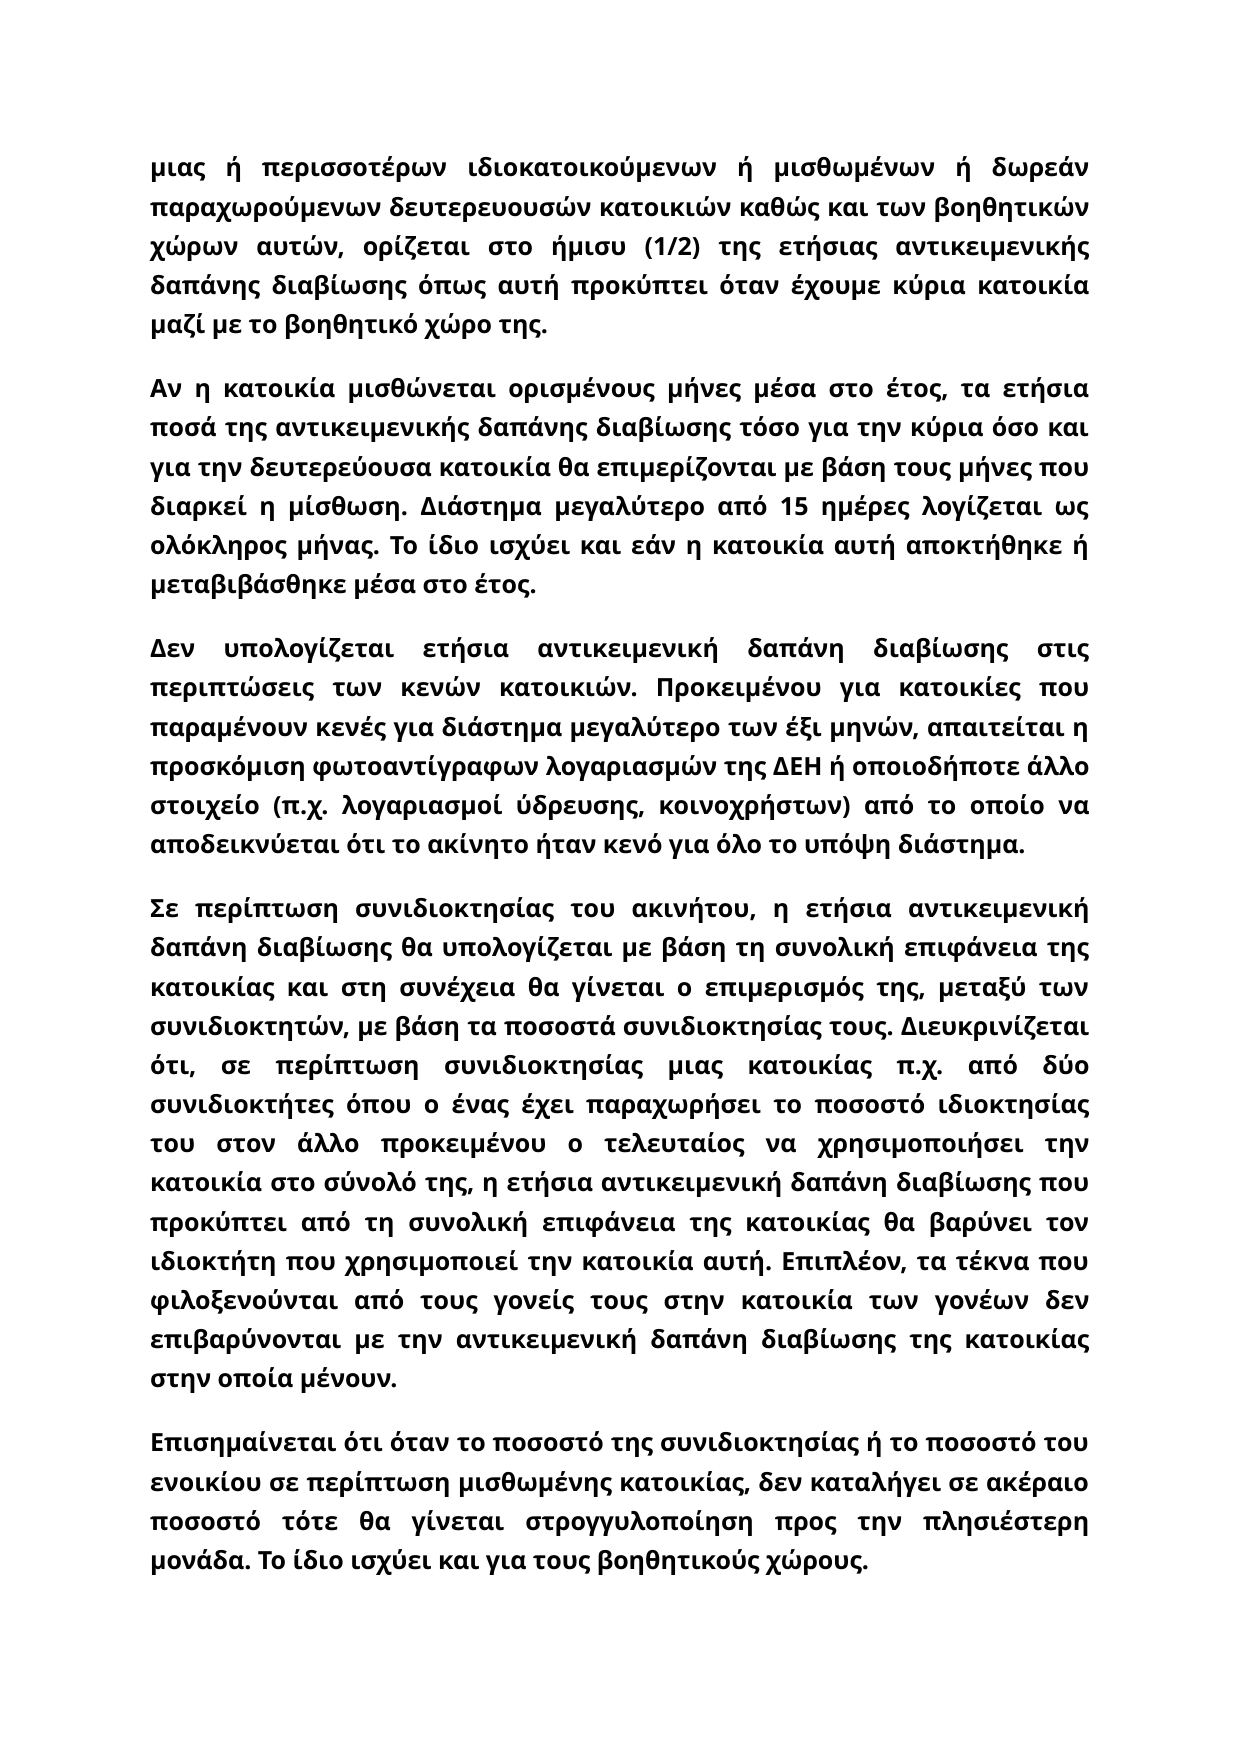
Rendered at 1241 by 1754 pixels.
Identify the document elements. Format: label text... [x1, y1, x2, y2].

text Αν η κατοικία μισθώνεται ορισμένους μήνες μέσα στο έτος, τα ετήσια ποσά της αντικειμενικής δαπάνης διαβίωσης τόσο για την κύρια όσο και για την δευτερεύουσα κατοικία θα επιμερίζονται με βάση τους μήνες που διαρκεί η μίσθωση. Διάστημα μεγαλύτερο από 15 ημέρες λογίζεται ως ολόκληρος μήνας. Το ίδιο ισχύει και εάν η κατοικία αυτή αποκτήθηκε ή μεταβιβάσθηκε μέσα στο έτος. [150, 371, 1090, 601]
text Σε περίπτωση συνιδιοκτησίας του ακινήτου, η ετήσια αντικειμενική δαπάνη διαβίωσης θα υπολογίζεται με βάση τη συνολική επιφάνεια της κατοικίας και στη συνέχεια θα γίνεται ο επιμερισμός της, μεταξύ των συνιδιοκτητών, με βάση τα ποσοστά συνιδιοκτησίας τους. Διευκρινίζεται ότι, σε περίπτωση συνιδιοκτησίας μιας κατοικίας π.χ. από δύο συνιδιοκτήτες όπου ο ένας έχει παραχωρήσει το ποσοστό ιδιοκτησίας του στον άλλο προκειμένου ο τελευταίος να χρησιμοποιήσει την κατοικία στο σύνολό της, η ετήσια αντικειμενική δαπάνη διαβίωσης που προκύπτει από τη συνολική επιφάνεια της κατοικίας θα βαρύνει τον ιδιοκτήτη που χρησιμοποιεί την κατοικία αυτή. Επιπλέον, τα τέκνα που φιλοξενούνται από τους γονείς τους στην κατοικία των γονέων δεν επιβαρύνονται με την αντικειμενική δαπάνη διαβίωσης της κατοικίας στην οποία μένουν. [150, 891, 1090, 1395]
text Δεν υπολογίζεται ετήσια αντικειμενική δαπάνη διαβίωσης στις περιπτώσεις των κενών κατοικιών. Προκειμένου για κατοικίες που παραμένουν κενές για διάστημα μεγαλύτερο των έξι μηνών, απαιτείται η προσκόμιση φωτοαντίγραφων λογαριασμών της ΔΕΗ ή οποιοδήποτε άλλο στοιχείο (π.χ. λογαριασμοί ύδρευσης, κοινοχρήστων) από το οποίο να αποδεικνύεται ότι το ακίνητο ήταν κενό για όλο το υπόψη διάστημα. [150, 631, 1090, 861]
text Επισημαίνεται ότι όταν το ποσοστό της συνιδιοκτησίας ή το ποσοστό του ενοικίου σε περίπτωση μισθωμένης κατοικίας, δεν καταλήγει σε ακέραιο ποσοστό τότε θα γίνεται στρογγυλοποίηση προς την πλησιέστερη μονάδα. Το ίδιο ισχύει και για τους βοηθητικούς χώρους. [150, 1425, 1090, 1577]
text μιας ή περισσοτέρων ιδιοκατοικούμενων ή μισθωμένων ή δωρεάν παραχωρούμενων δευτερευουσών κατοικιών καθώς και των βοηθητικών χώρων αυτών, ορίζεται στο ήμισυ (1/2) της ετήσιας αντικειμενικής δαπάνης διαβίωσης όπως αυτή προκύπτει όταν έχουμε κύρια κατοικία μαζί με το βοηθητικό χώρο της. [150, 150, 1090, 341]
